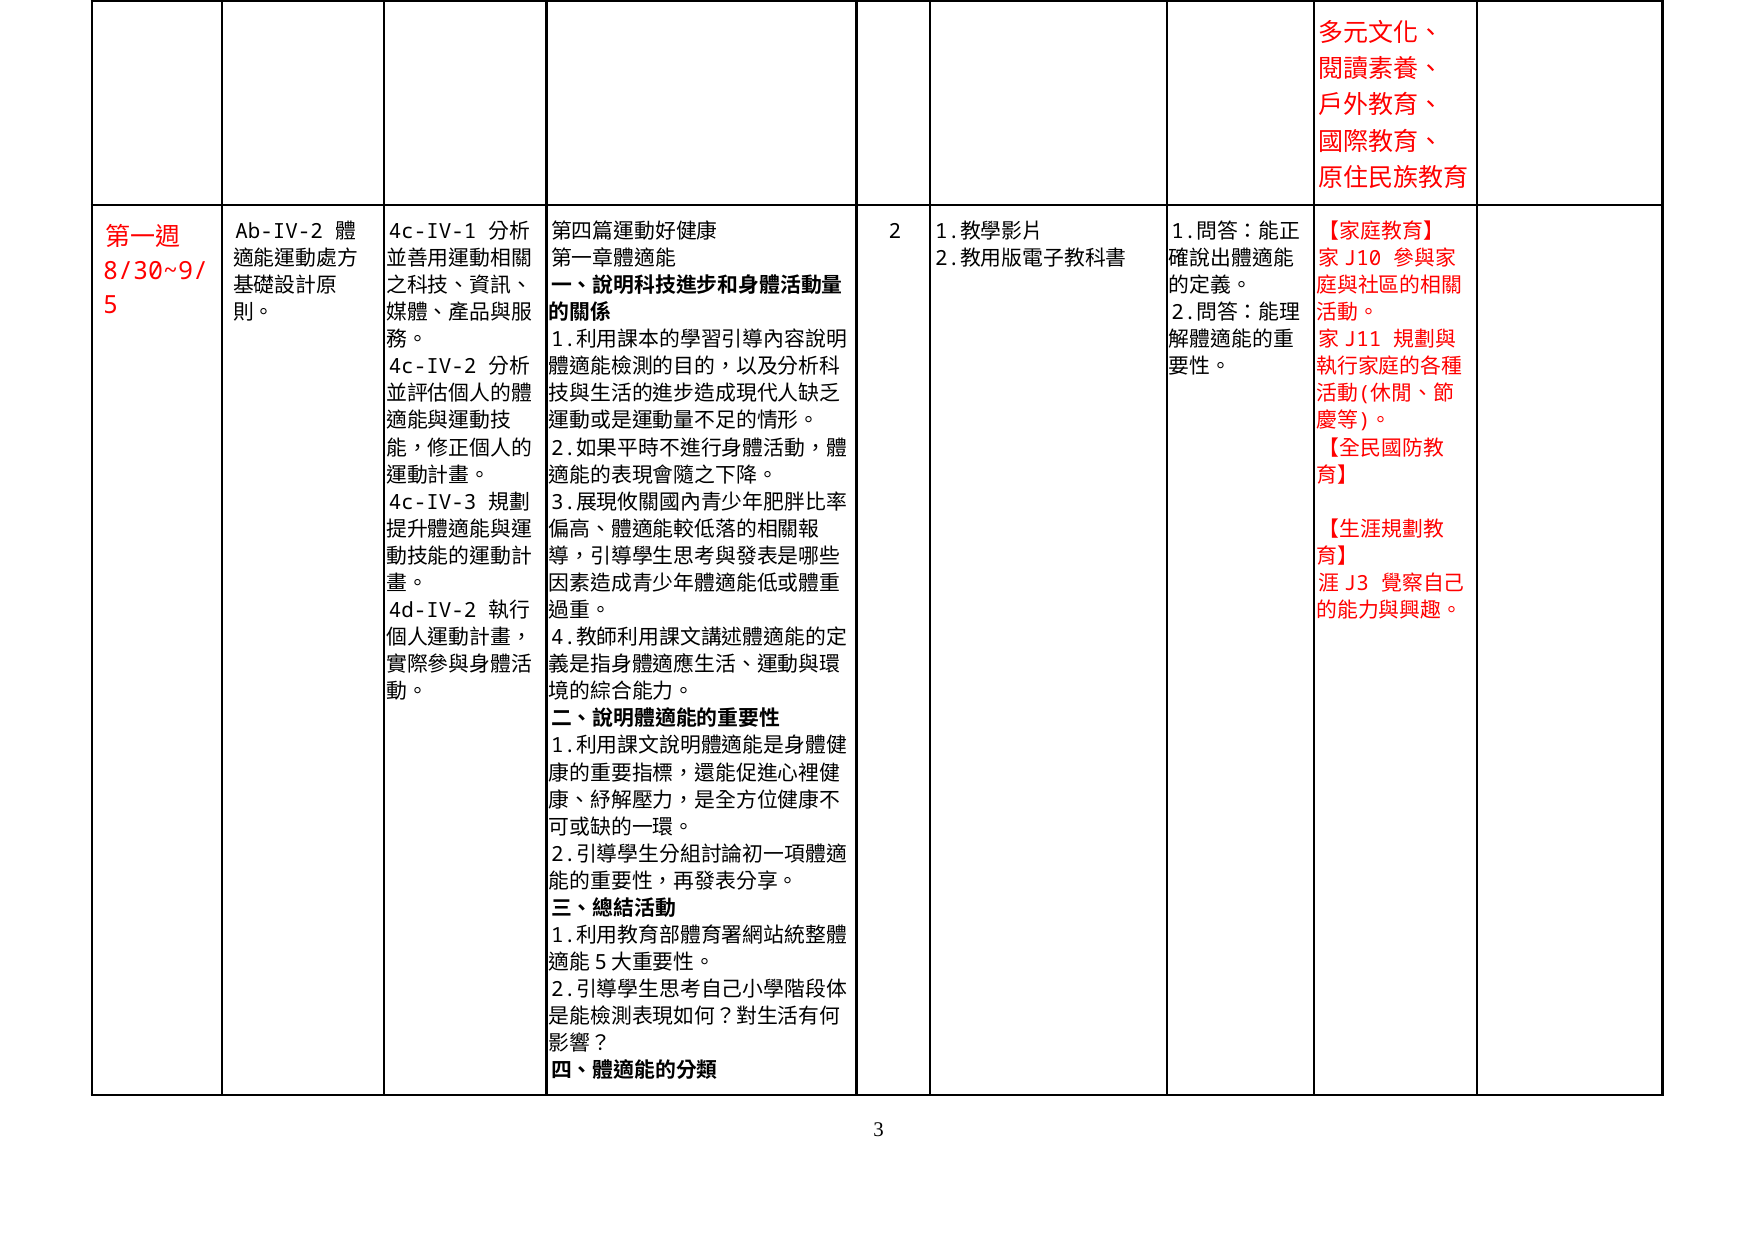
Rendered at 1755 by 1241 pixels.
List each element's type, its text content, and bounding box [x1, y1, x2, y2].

table_cell [1478, 2, 1661, 204]
table_cell 2 [858, 206, 929, 1094]
table_cell 第一週 8/30~9/5 [93, 206, 221, 1094]
table_cell 4c-IV-1 分析並善用運動相關之科技、資訊、媒體、產品與服務。 4c-IV-2 分析並評估個人的體適能與運動技能，修正個人的運動計畫。 4c-IV-3 規劃提升體適能與運動技能的運動計畫。 4d-IV-2 執行個人運動計畫，實際參與身體活動。 [385, 206, 545, 1094]
table_cell 第四篇運動好健康 第一章體適能 一、說明科技進步和身體活動量的關係 1.利用課本的學習引導內容說明體適能檢測的目的，以及分析科技與生活的進步造成現代人缺乏運動或是運動量不足的情形。 2.如果平時不進行身體活動，體適能的表現會隨之下降。 3.展現攸關國內青少年肥胖比率偏高、體適能較低落的相關報導，引導學生思考與發表是哪些因素造成青少年體適能低或體重過重。 4.教師利用課文講述體適能的定義是指身體適應生活、運動與環境的綜合能力。 二、說明體適能的重要性 1.利用課文說明體適能是身體健康的重要指標，還能促進心裡健康、紓解壓力，是全方位健康不可或缺的一環。 2.引導學生分組討論初一項體適能的重要性，再發表分享。 三、總結活動 1.利用教育部體育署網站統整體適能5大重要性。 2.引導學生思考自己小學階段体是能檢測表現如何？對生活有何影響？ 四、體適能的分類 [548, 206, 855, 1094]
table_cell 多元文化、 閱讀素養、 戶外教育、 國際教育、 原住民族教育 [1315, 2, 1476, 204]
table_cell [858, 2, 929, 204]
table_cell [223, 2, 383, 204]
table_cell Ab-IV-2 體適能運動處方基礎設計原則。 [223, 206, 383, 1094]
table_cell 【家庭教育】 家J10 參與家庭與社區的相關活動。 家J11 規劃與執行家庭的各種活動(休閒、節慶等)。 【全民國防教育】 【生涯規劃教育】 涯J3 覺察自己的能力與興趣。 [1315, 206, 1476, 1094]
table_cell [385, 2, 545, 204]
table_cell [1478, 206, 1661, 1094]
table_cell 1.問答：能正確說出體適能的定義。 2.問答：能理解體適能的重要性。 [1168, 206, 1313, 1094]
table_cell [93, 2, 221, 204]
table_cell [931, 2, 1166, 204]
table_cell 1.教學影片 2.教用版電子教科書 [931, 206, 1166, 1094]
table_cell [1168, 2, 1313, 204]
table_cell [548, 2, 855, 204]
